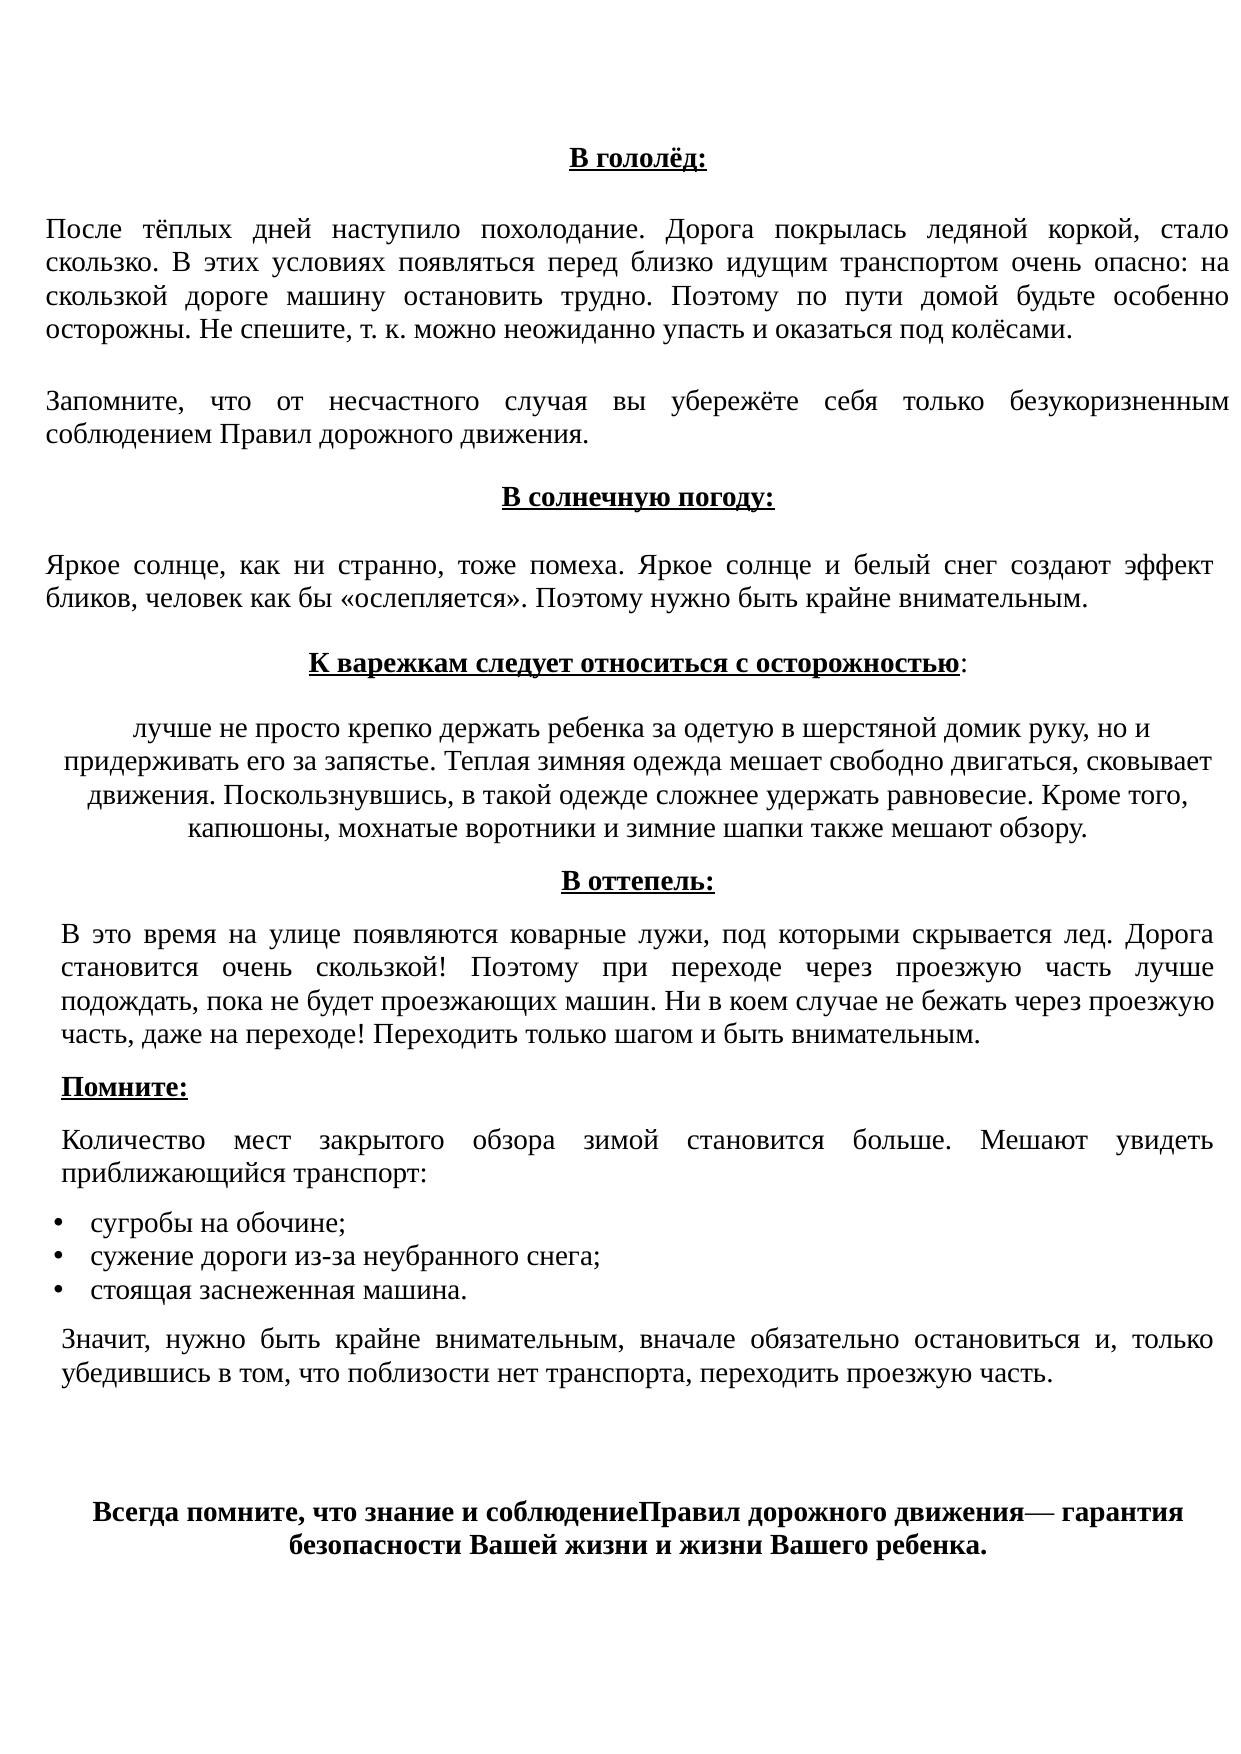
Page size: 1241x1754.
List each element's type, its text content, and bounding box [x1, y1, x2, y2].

table_header Уважаемые родители! Напоминаем Вам, что в зимний период резко возрастает вероятность дорожно-транспортных происшествий. Зимой день короче. Темнеет рано и очень быстро. В сумерках и в темноте значительно ухудшается видимость. В темноте легко ошибиться в определении расстояния как до едущего автомобиля, так и до неподвижных предметов. Часто близкие предметы кажутся далекими, а далекие - близкими. Случаются зрительные обманы: неподвижный предмет можно принять за движущийся и наоборот.Поэтому в сумерках и темноте будьте особенно внимательны. Переходите только по подземным, надземным или регулируемым переходам. А в случае их отсутствия - при переходе увеличьте безопасное расстояние до автомобиля. Во избежание несчастных случаев на дороге с Вами и Вашими детьми, напоминаем : Систематически повторение с ребёнком основных Правил Дорожного Движения. Усиление контроля за поведением детей на улице. При использовании личного автотранспорта пристёгиваться ремнями безопасности, также использовать ремни безопасности и другие устройства при перевозке детей. Личным примером учить детей соблюдать Правила Дорожного Движения и осторожность на улице. ОСОБЕННО БУДЬТЕ ВНИМАТЕЛЬНЫ: В снегопад: В это время заметно ухудшается видимость, появляются заносы, ограничивается и затрудняется движение пешеходов и транспорта. Снег залепляет глаза пешеходам и мешает обзору дороги. Для водителя видимость на дороге тоже ухудшается. В морозную погоду: Стёкла автомобилей покрываются изморозью, и водителю очень трудно наблюдать за дорогой. Переход улицы перед близко идущим автомобилем всегда опасен, а сейчас тем более. И чтобы с вами не случилось беды, - не торопитесь, подождите, пока пройдёт весь транспорт. Только после этого можно переходить улицу. Не забудьте, что движение пешехода может быть затруднено из-за гололёда на проезжей части. В городах улицы посыпают специальными химикатами, чтобы не образовывался снежный накат. В результате даже в умеренный мороз проезжая часть может быть покрыта снежно-водяной кашей, которую в виде взвеси поднимают в воздух колеса проезжающего транспорта. Взвесь оседает на ветровых стеклах автомобилей, мешая водителям следить за дорожной обстановкой. В такой ситуации водителю еще сложнее заметить пешехода! В гололёд: После тёплых дней наступило похолодание. Дорога покрылась ледяной коркой, стало скользко. В этих условиях появляться перед близко идущим транспортом очень опасно: на скользкой дороге машину остановить трудно. Поэтому по пути домой будьте особенно осторожны. Не спешите, т. к. можно неожиданно упасть и оказаться под колёсами. Запомните, что от несчастного случая вы убережёте себя только безукоризненным соблюдением Правил дорожного движения. В солнечную погоду: Яркое солнце, как ни странно, тоже помеха. Яркое солнце и белый снег создают эффект бликов, человек как бы «ослепляется». Поэтому нужно быть крайне внимательным. К варежкам следует относиться с осторожностью: лучше не просто крепко держать ребенка за одетую в шерстяной домик руку, но и придерживать его за запястье. Теплая зимняя одежда мешает свободно двигаться, сковывает движения. Поскользнувшись, в такой одежде сложнее удержать равновесие. Кроме того, капюшоны, мохнатые воротники и зимние шапки также мешают обзору. В оттепель: В это время на улице появляются коварные лужи, под которыми скрывается лед. Дорога становится очень скользкой! Поэтому при переходе через проезжую часть лучше подождать, пока не будет проезжающих машин. Ни в коем случае не бежать через проезжую часть, даже на переходе! Переходить только шагом и быть внимательным. Помните: Количество мест закрытого обзора зимой становится больше. Мешают увидеть приближающийся транспорт: сугробы на обочине; сужение дороги из-за неубранного снега; стоящая заснеженная машина. Значит, нужно быть крайне внимательным, вначале обязательно остановиться и, только убедившись в том, что поблизости нет транспорта, переходить проезжую часть. Всегда помните, что знание и соблюдениеПравил дорожного движения— гарантия безопасности Вашей жизни и жизни Вашего ребенка. [42, 118, 1234, 1583]
